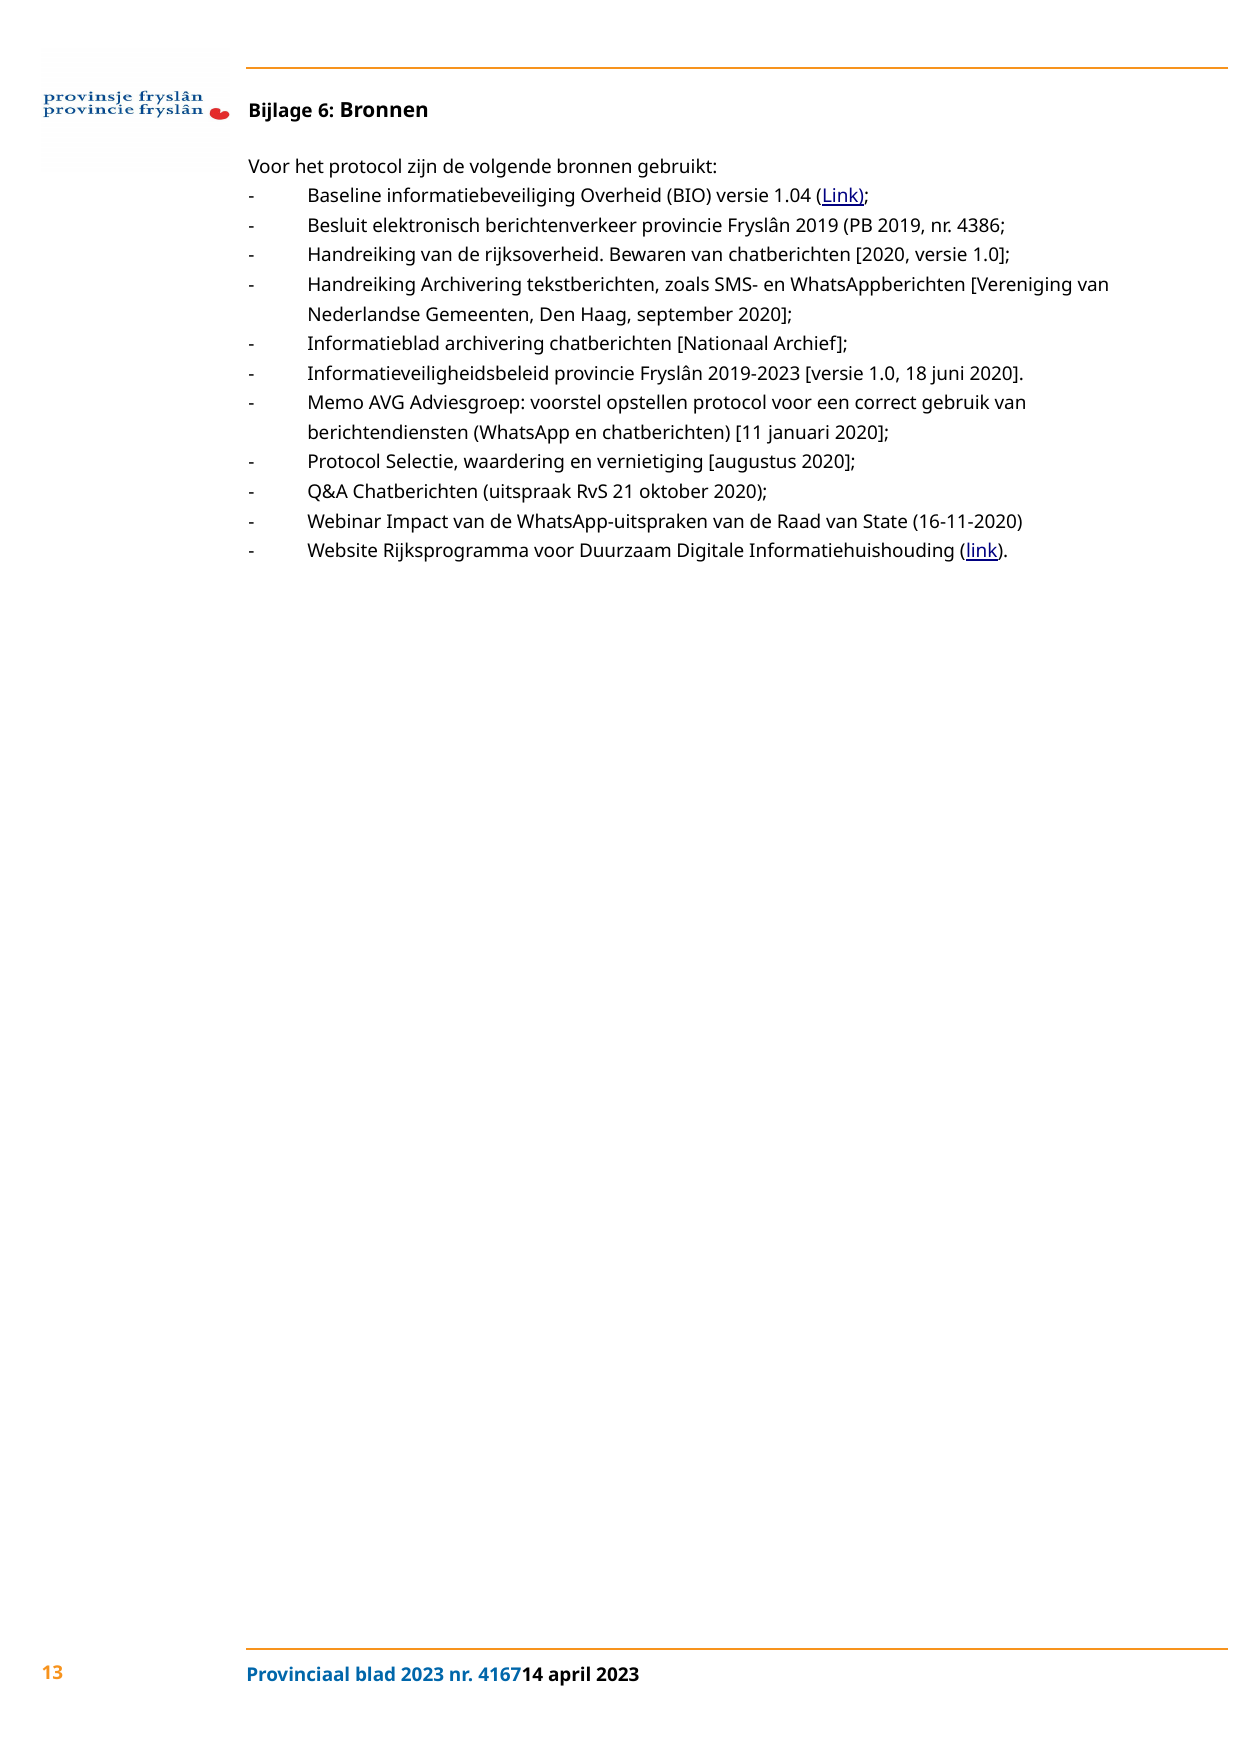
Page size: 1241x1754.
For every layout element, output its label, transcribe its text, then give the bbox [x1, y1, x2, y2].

list Website Rijksprogramma voor Duurzaam Digitale Informatiehuishouding (link). [248, 537, 1152, 563]
list Handreiking van de rijksoverheid. Bewaren van chatberichten [2020, versie 1.0]; [248, 242, 1152, 267]
text Bijlage 6: Bronnen [248, 95, 1152, 123]
list Informatieblad archivering chatberichten [Nationaal Archief]; [248, 330, 1152, 356]
text Voor het protocol zijn de volgende bronnen gebruikt: [248, 153, 1152, 179]
list Baseline informatiebeveiliging Overheid (BIO) versie 1.04 (Link); [248, 182, 1152, 208]
list Protocol Selectie, waardering en vernietiging [augustus 2020]; [248, 449, 1152, 474]
list Informatieveiligheidsbeleid provincie Fryslân 2019-2023 [versie 1.0, 18 juni 2020]. [248, 360, 1152, 386]
list Besluit elektronisch berichtenverkeer provincie Fryslân 2019 (PB 2019, nr. 4386; [248, 212, 1152, 238]
picture [41, 47, 231, 172]
list Handreiking Archivering tekstberichten, zoals SMS- en WhatsAppberichten [Vereniging van Nederlandse Gemeenten, Den Haag, september 2020]; [248, 271, 1152, 327]
list Memo AVG Adviesgroep: voorstel opstellen protocol voor een correct gebruik van berichtendiensten (WhatsApp en chatberichten) [11 januari 2020]; [248, 389, 1152, 445]
list Webinar Impact van de WhatsApp-uitspraken van de Raad van State (16-11-2020) [248, 508, 1152, 534]
list Q&A Chatberichten (uitspraak RvS 21 oktober 2020); [248, 478, 1152, 504]
